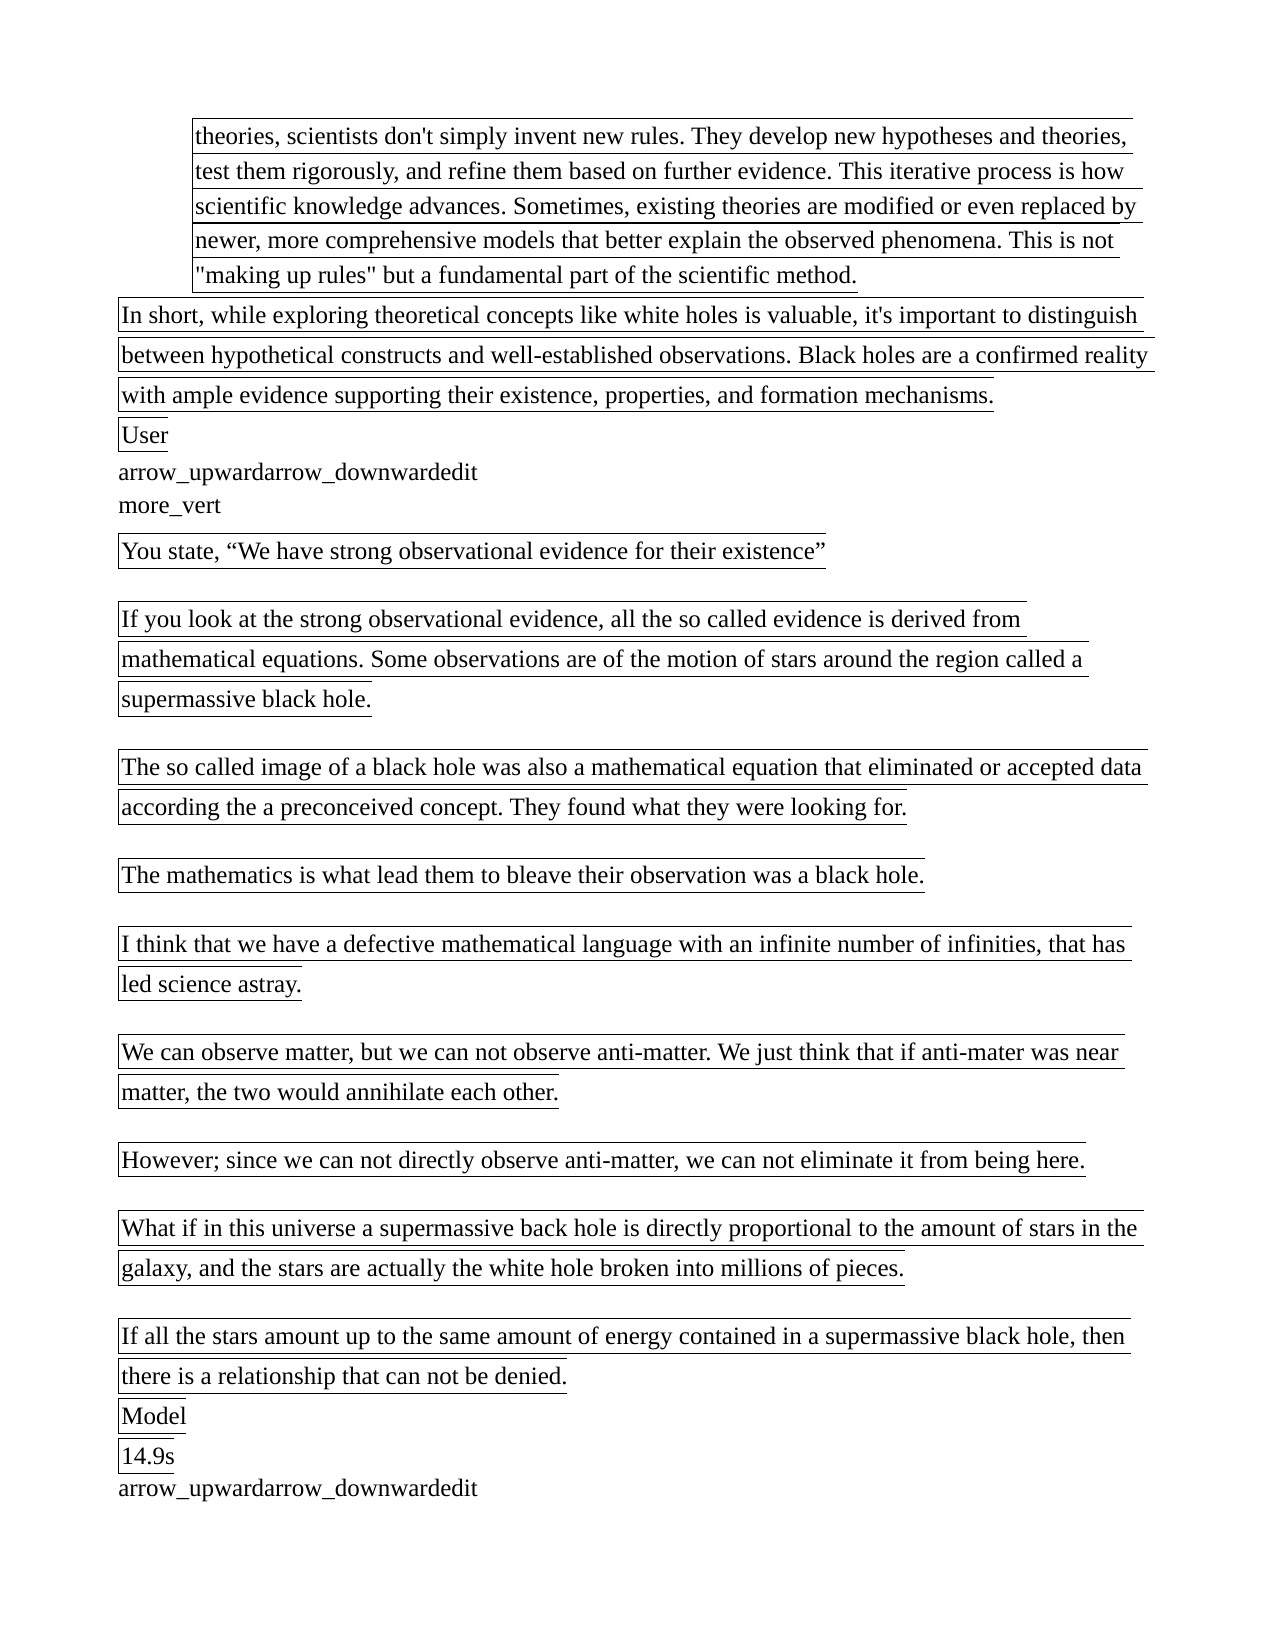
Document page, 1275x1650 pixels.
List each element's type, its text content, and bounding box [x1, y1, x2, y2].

text In short, while exploring theoretical concepts like white holes is valuable, it's important to distinguish between hypothetical constructs and well-established observations. Black holes are a confirmed reality with ample evidence supporting their existence, properties, and formation mechanisms. [118, 297, 1157, 412]
text However; since we can not directly observe anti-matter, we can not eliminate it from being here. [119, 1142, 1157, 1177]
list theories, scientists don't simply invent new rules. They develop new hypotheses and theories, test them rigorously, and refine them based on further evidence. This iterative process is how scientific knowledge advances. Sometimes, existing theories are modified or even replaced by newer, more comprehensive models that better explain the observed phenomena. This is not "making up rules" but a fundamental part of the scientific method. [193, 118, 1157, 292]
text If you look at the strong observational evidence, all the so called evidence is derived from mathematical equations. Some observations are of the motion of stars around the region called a supermassive black hole. [118, 601, 1157, 716]
text I think that we have a defective mathematical language with an infinite number of infinities, that has led science astray. [118, 926, 1157, 1000]
text Model [119, 1398, 1157, 1433]
text more_vert [118, 490, 1157, 518]
text User [119, 417, 1157, 452]
text The mathematics is what lead them to bleave their observation was a black hole. [118, 857, 1157, 892]
text You state, “We have strong observational evidence for their existence” [119, 533, 1157, 568]
text We can observe matter, but we can not observe anti-matter. We just think that if anti-mater was near matter, the two would annihilate each other. [118, 1034, 1157, 1108]
text The so called image of a black hole was also a mathematical equation that eliminated or accepted data according the a preconceived concept. They found what they were looking for. [118, 749, 1157, 824]
text 14.9s [119, 1438, 1157, 1473]
text What if in this universe a supermassive back hole is directly proportional to the amount of stars in the galaxy, and the stars are actually the white hole broken into millions of pieces. [118, 1210, 1157, 1285]
text If all the stars amount up to the same amount of energy contained in a supermassive black hole, then there is a relationship that can not be denied. [118, 1318, 1157, 1393]
text arrow_upwardarrow_downwardedit [118, 1473, 1157, 1502]
text arrow_upwardarrow_downwardedit [118, 457, 1157, 486]
